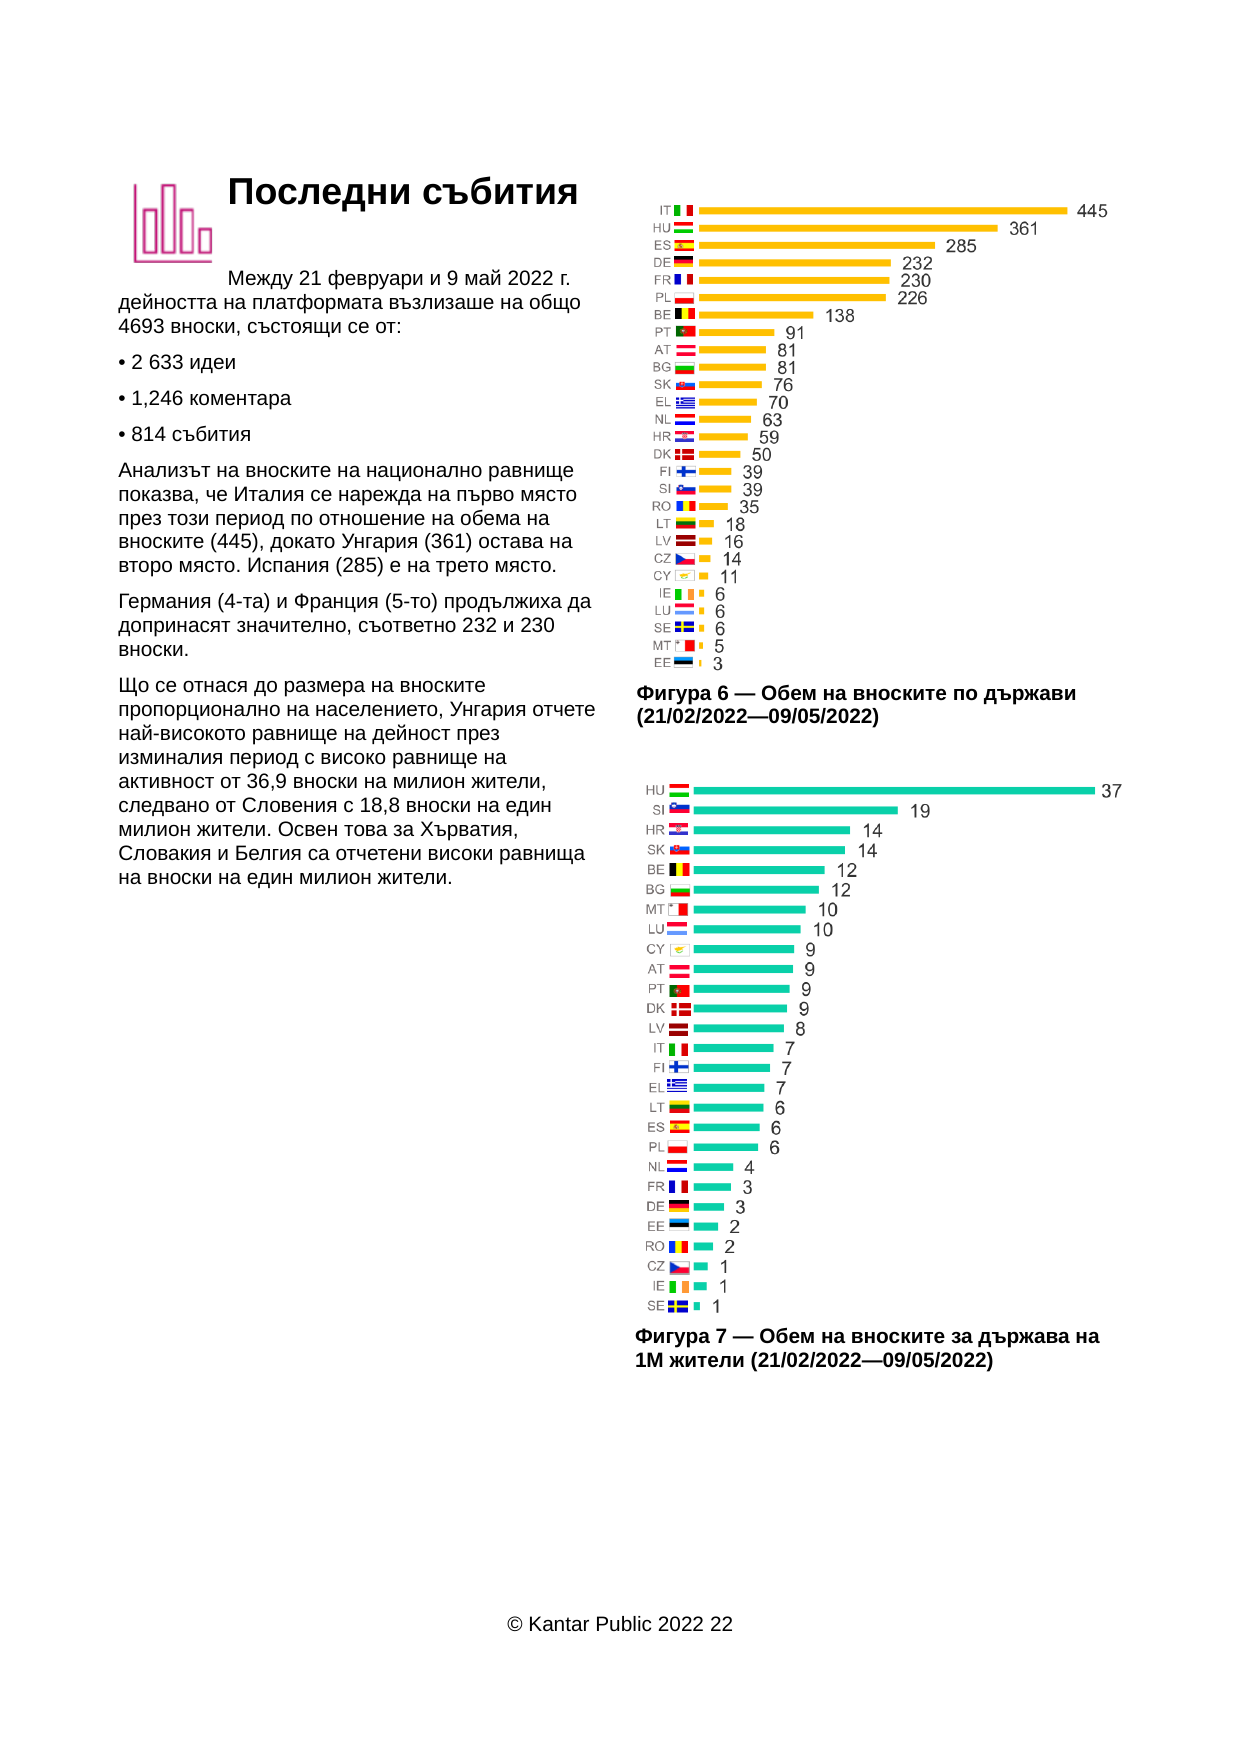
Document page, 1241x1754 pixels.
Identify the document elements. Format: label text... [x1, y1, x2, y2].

text • 814 събития [118, 422, 605, 446]
text Германия (4-та) и Франция (5-то) продължиха да допринасят значително, съответно 232 и 230 вноски. [118, 589, 605, 661]
subtitle Последни събития [228, 169, 605, 212]
text Между 21 февруари и 9 май 2022 г. дейността на платформата възлизаше на общо 4693 вноски, състоящи се от: [118, 266, 605, 338]
text • 1,246 коментара [118, 386, 605, 410]
picture [118, 168, 228, 279]
picture [634, 770, 1123, 1320]
text Що се отнася до размера на вноските пропорционално на населението, Унгария отчете най-високото равнище на дейност през изминалия период с високо равнище на активност от 36,9 вноски на милион жители, следвано от Словения с 18,8 вноски на един милион жители. Освен това за Хърватия, Словакия и Белгия са отчетени високи равнища на вноски на един милион жители. [118, 673, 605, 888]
picture [636, 196, 1124, 676]
text Фигура 6 — Обем на вноските по държави (21/02/2022—09/05/2022) [636, 676, 1124, 728]
text Фигура 7 — Обем на вноските за държава на 1M жители (21/02/2022—09/05/2022) [635, 1320, 1122, 1372]
text Анализът на вноските на национално равнище показва, че Италия се нарежда на първо място през този период по отношение на обема на вноските (445), докато Унгария (361) остава на второ място. Испания (285) е на трето място. [118, 457, 605, 577]
text • 2 633 идеи [118, 350, 605, 374]
